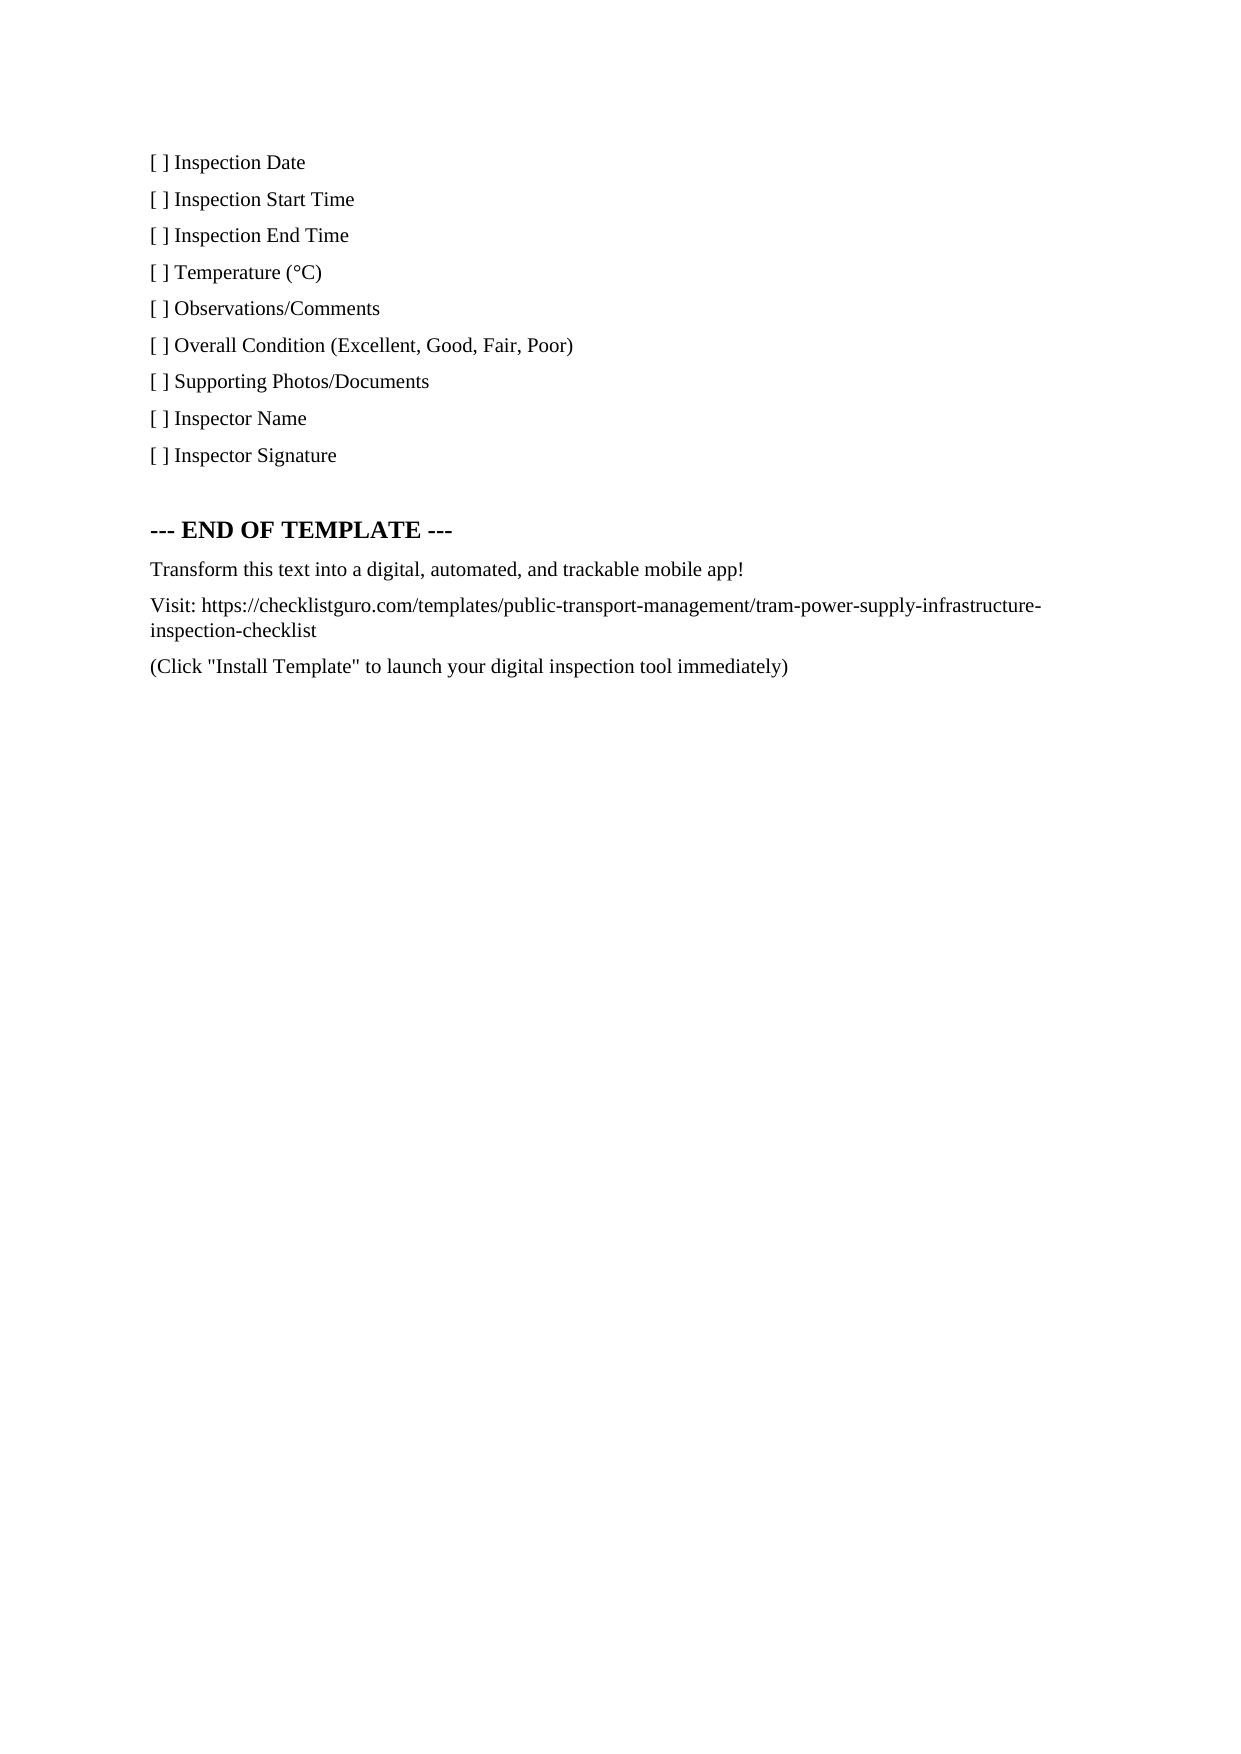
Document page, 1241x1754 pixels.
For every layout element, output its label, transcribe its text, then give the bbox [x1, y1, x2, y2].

text [ ] Observations/Comments [150, 296, 1090, 320]
text Transform this text into a digital, automated, and trackable mobile app! [150, 557, 1090, 581]
text [ ] Inspection End Time [150, 223, 1090, 247]
text (Click "Install Template" to launch your digital inspection tool immediately) [150, 654, 1090, 678]
text Visit: https://checklistguro.com/templates/public-transport-management/tram-power-supply-infrastructure-inspection-checklist [150, 593, 1090, 642]
text [ ] Inspector Name [150, 406, 1090, 430]
text [ ] Inspector Signature [150, 442, 1090, 467]
text [ ] Inspection Date [150, 150, 1090, 174]
text --- END OF TEMPLATE --- [150, 516, 1090, 544]
text [ ] Temperature (°C) [150, 260, 1090, 284]
text [ ] Inspection Start Time [150, 187, 1090, 211]
text [ ] Supporting Photos/Documents [150, 369, 1090, 393]
text [ ] Overall Condition (Excellent, Good, Fair, Poor) [150, 333, 1090, 357]
